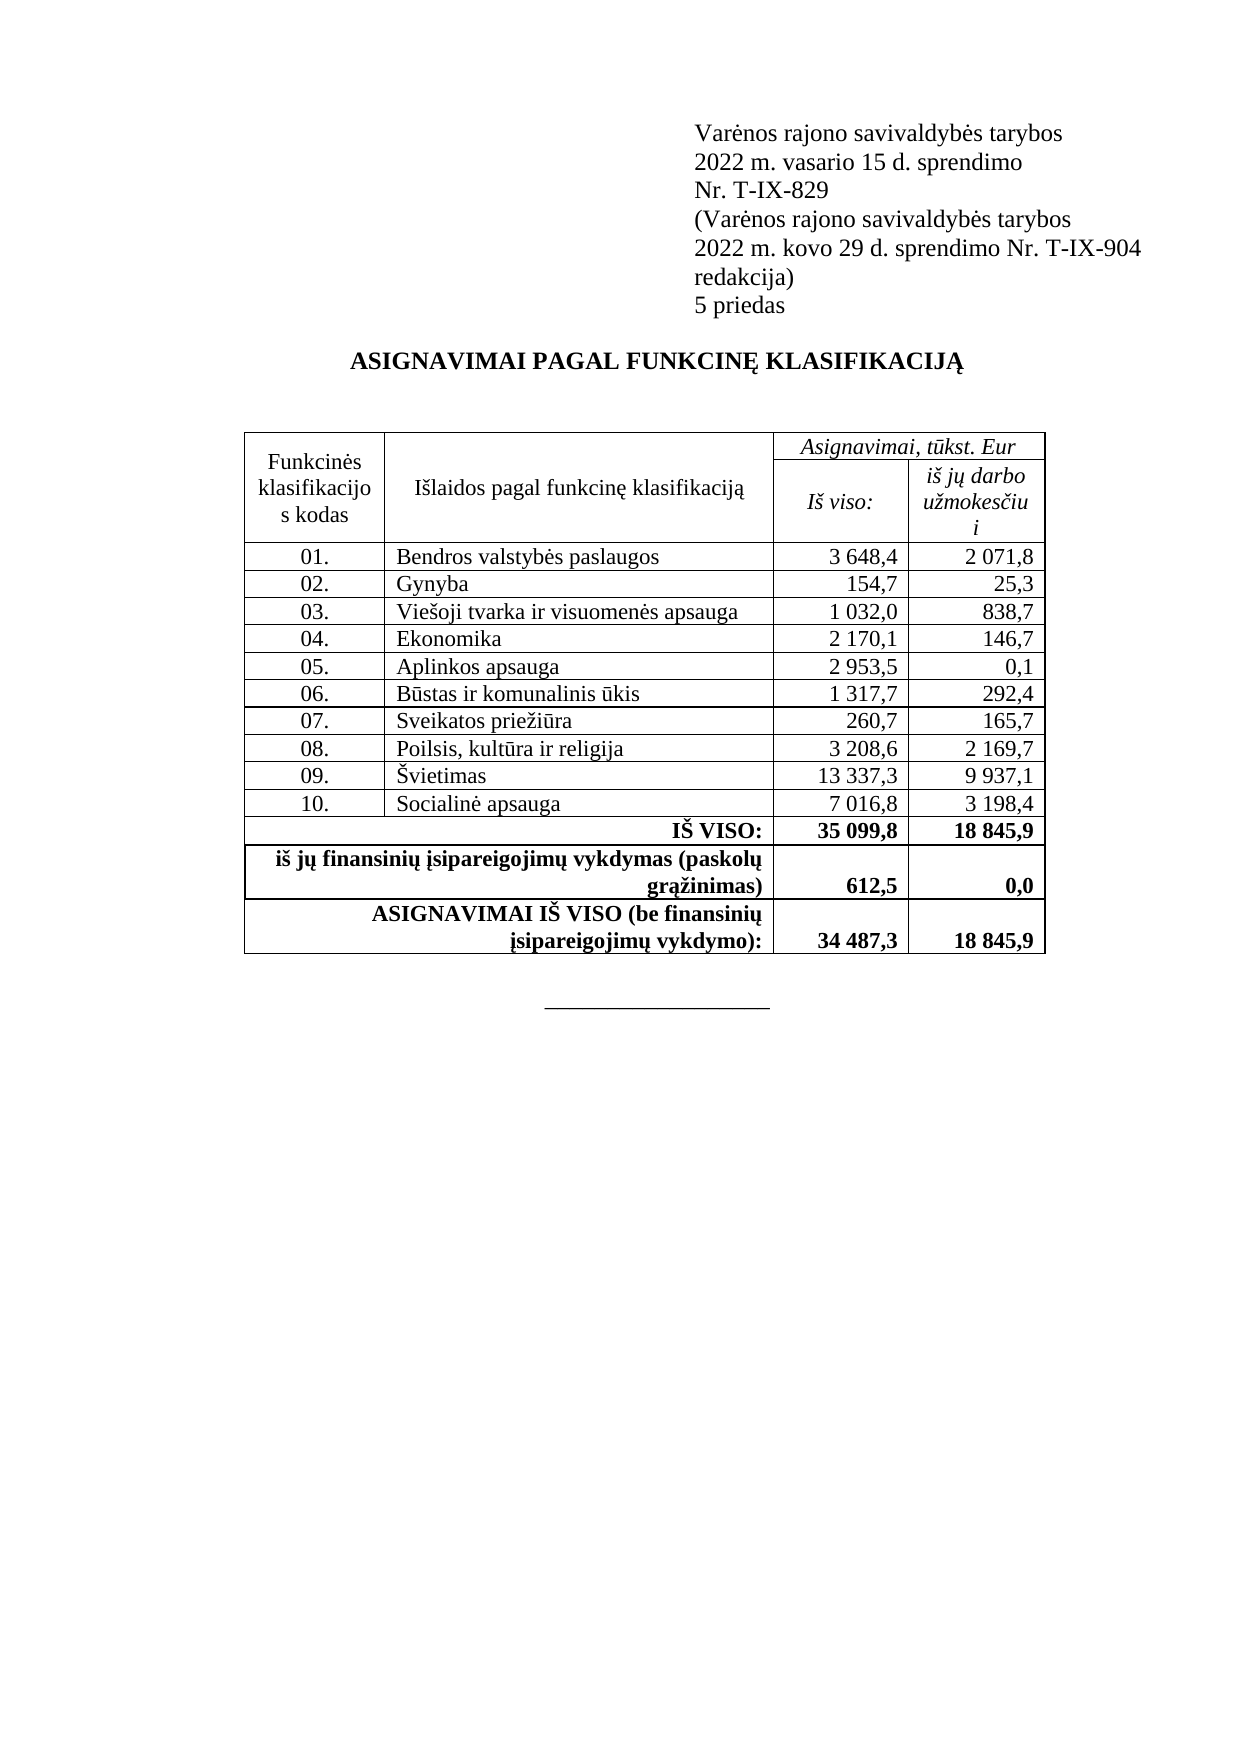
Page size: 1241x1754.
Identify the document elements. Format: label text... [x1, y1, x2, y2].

table_cell [1046, 624, 1069, 652]
table_cell 04. [245, 625, 384, 652]
table_cell [1046, 488, 1069, 516]
table_header Funkcinės klasifikacijos kodas [245, 433, 384, 542]
table_cell IŠ VISO: [245, 817, 773, 843]
table_header Išlaidos pagal funkcinę klasifikaciją [385, 433, 773, 542]
table_cell 2 169,7 [909, 735, 1044, 761]
table_cell 34 487,3 [774, 900, 908, 953]
table_cell 7 016,8 [774, 790, 908, 816]
table_cell 07. [245, 708, 384, 734]
table_cell Aplinkos apsauga [385, 653, 773, 679]
text Varėnos rajono savivaldybės tarybos [694, 118, 1181, 147]
table_cell 9 937,1 [909, 762, 1044, 789]
table_cell [1046, 844, 1069, 898]
table_cell 2 170,1 [774, 625, 908, 652]
table_cell [1046, 516, 1069, 542]
table_cell Švietimas [385, 762, 773, 789]
table_cell 1 317,7 [774, 680, 908, 706]
table_cell 01. [245, 543, 384, 569]
table_cell 292,4 [909, 680, 1044, 706]
table_cell [1046, 706, 1069, 734]
table_cell 3 198,4 [909, 790, 1044, 816]
text Nr. T-IX-829 [694, 176, 1181, 204]
table_cell Iš viso: [774, 460, 908, 542]
table_cell 02. [245, 571, 384, 597]
table_cell [1046, 542, 1069, 569]
table_cell 612,5 [774, 846, 908, 898]
table_cell 03. [245, 598, 384, 624]
table_cell [1046, 570, 1069, 597]
table_cell Socialinė apsauga [385, 790, 773, 816]
table_cell iš jų darbo užmokesčiui [909, 460, 1044, 542]
text redakcija) [694, 262, 1181, 291]
text 5 priedas [694, 291, 1181, 319]
table_cell [1046, 789, 1069, 816]
table_cell Bendros valstybės paslaugos [385, 543, 773, 569]
table_cell [1046, 652, 1069, 679]
table_cell Gynyba [385, 571, 773, 597]
table_cell Viešoji tvarka ir visuomenės apsauga [385, 598, 773, 624]
table_cell Būstas ir komunalinis ūkis [385, 680, 773, 706]
table_cell ASIGNAVIMAI IŠ VISO (be finansinių įsipareigojimų vykdymo): [245, 900, 773, 953]
table_cell [1046, 459, 1069, 488]
table_cell 0,0 [909, 846, 1044, 898]
table_cell 165,7 [909, 708, 1044, 734]
table_cell 18 845,9 [909, 817, 1044, 843]
table_cell 09. [245, 762, 384, 789]
table_cell Poilsis, kultūra ir religija [385, 735, 773, 761]
table_cell 35 099,8 [774, 817, 908, 843]
table_cell Sveikatos priežiūra [385, 708, 773, 734]
table_cell [1046, 761, 1069, 789]
table_cell [1046, 597, 1069, 624]
table_cell 25,3 [909, 571, 1044, 597]
table_cell Ekonomika [385, 625, 773, 652]
table_cell 0,1 [909, 653, 1044, 679]
table_cell 08. [245, 735, 384, 761]
table_cell 260,7 [774, 708, 908, 734]
table_cell 06. [245, 680, 384, 706]
table_cell [1046, 734, 1069, 761]
table_cell iš jų finansinių įsipareigojimų vykdymas (paskolų grąžinimas) [246, 846, 773, 898]
text 2022 m. kovo 29 d. sprendimo Nr. T-IX-904 [694, 233, 1181, 262]
table_cell [1046, 679, 1069, 706]
table_cell 05. [245, 653, 384, 679]
table_header Asignavimai, tūkst. Eur [774, 433, 1044, 459]
table_cell 146,7 [909, 625, 1044, 652]
table_header [1046, 432, 1069, 459]
text 2022 m. vasario 15 d. sprendimo [694, 147, 1181, 176]
table_cell 1 032,0 [774, 598, 908, 624]
table_cell 2 071,8 [909, 543, 1044, 569]
table_cell 2 953,5 [774, 653, 908, 679]
table_cell [1046, 898, 1069, 953]
table_cell 13 337,3 [774, 762, 908, 789]
table_cell 18 845,9 [909, 900, 1044, 953]
table_cell 154,7 [774, 571, 908, 597]
text __________________ [133, 983, 1181, 1012]
text ASIGNAVIMAI PAGAL FUNKCINĘ KLASIFIKACIJĄ [133, 346, 1181, 374]
text (Varėnos rajono savivaldybės tarybos [694, 204, 1181, 233]
table_cell 10. [245, 790, 384, 816]
table_cell 3 208,6 [774, 735, 908, 761]
table_cell 838,7 [909, 598, 1044, 624]
table_cell [1046, 816, 1069, 843]
table_cell 3 648,4 [774, 543, 908, 569]
